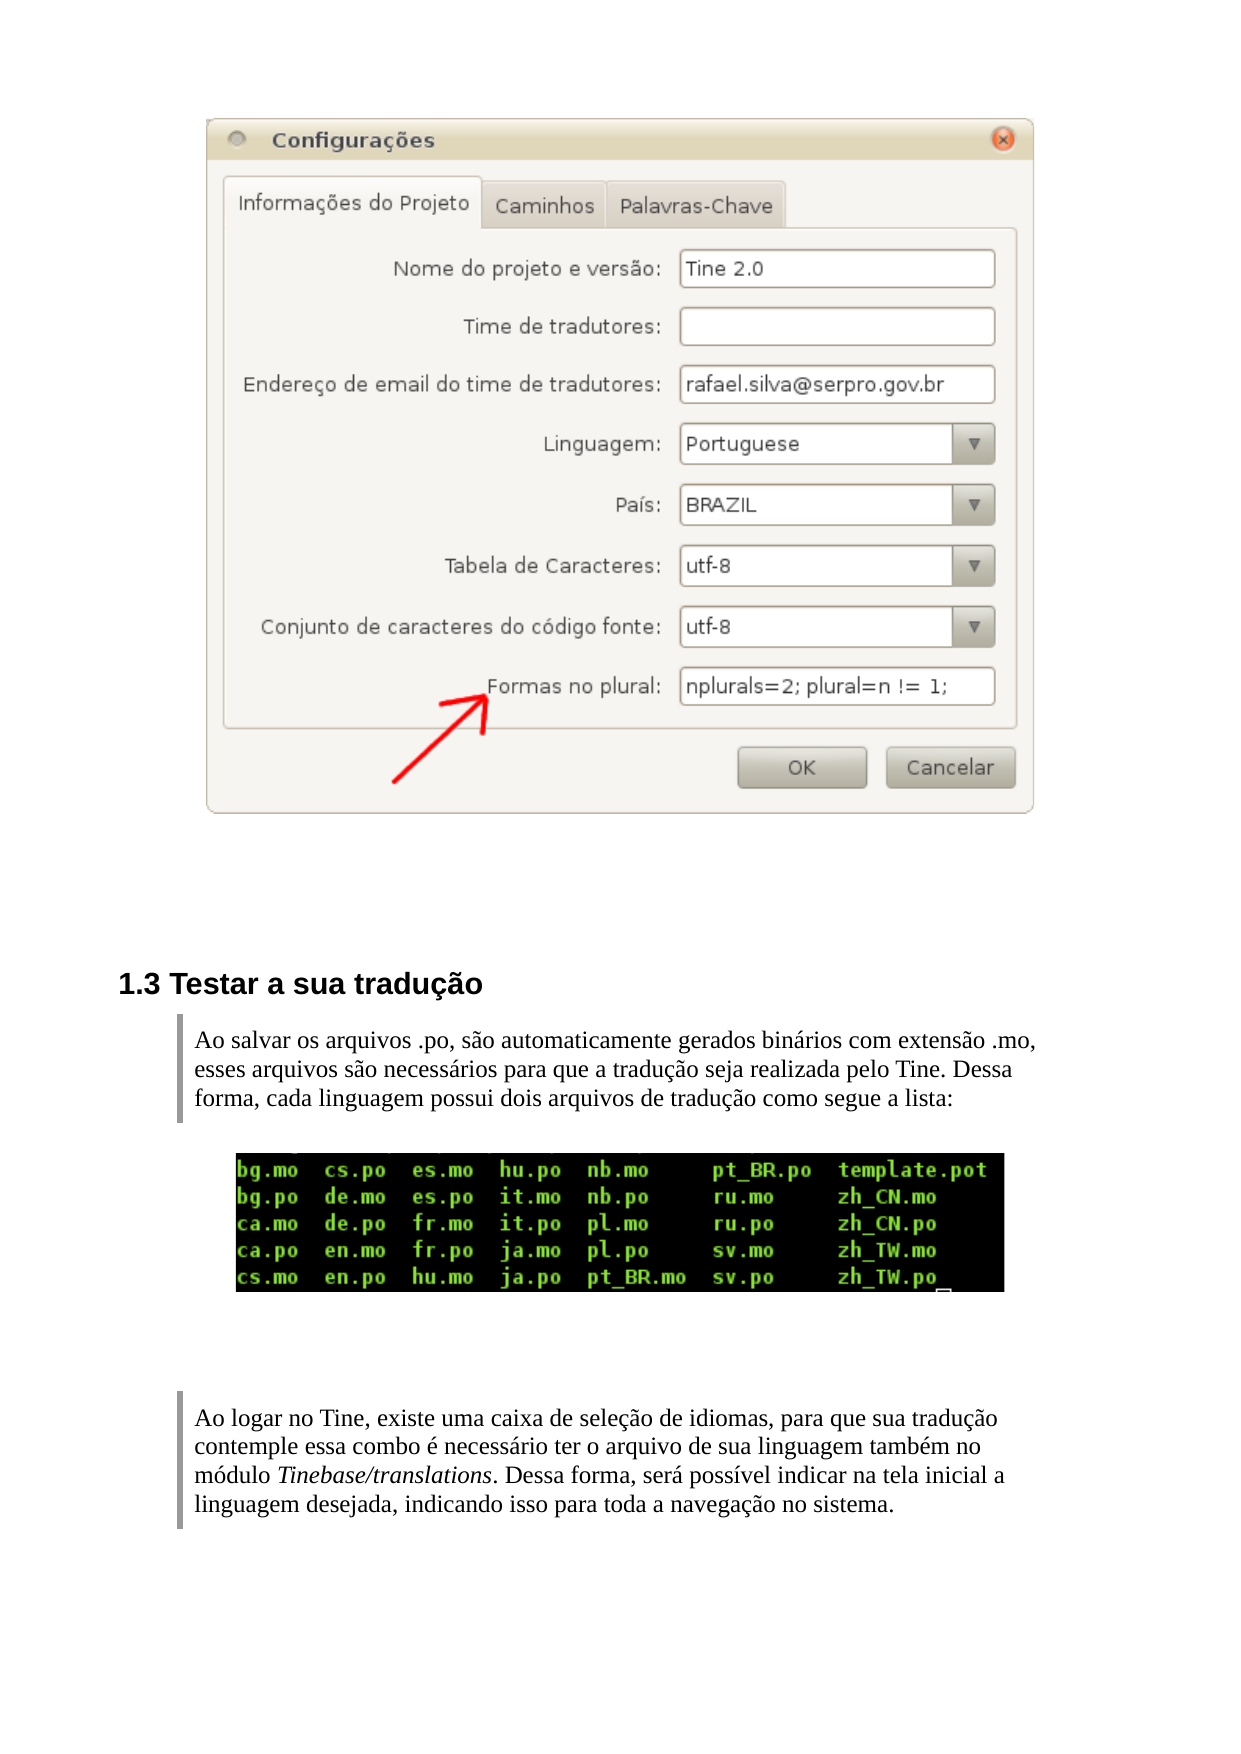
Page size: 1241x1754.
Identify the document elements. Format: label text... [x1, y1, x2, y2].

subtitle 1.3 Testar a sua tradução [118, 966, 1122, 1001]
text Ao logar no Tine, existe uma caixa de seleção de idiomas, para que sua tradução contemple essa combo é necessário ter o arquivo de sua linguagem também no módulo Tinebase/translations. Dessa forma, será possível indicar na tela inicial a linguagem desejada, indicando isso para toda a navegação no sistema. [183, 1391, 1063, 1529]
picture [235, 1153, 1005, 1292]
picture [206, 118, 1035, 814]
text Ao salvar os arquivos .po, são automaticamente gerados binários com extensão .mo, esses arquivos são necessários para que a tradução seja realizada pelo Tine. Dessa forma, cada linguagem possui dois arquivos de tradução como segue a lista: [183, 1014, 1063, 1123]
